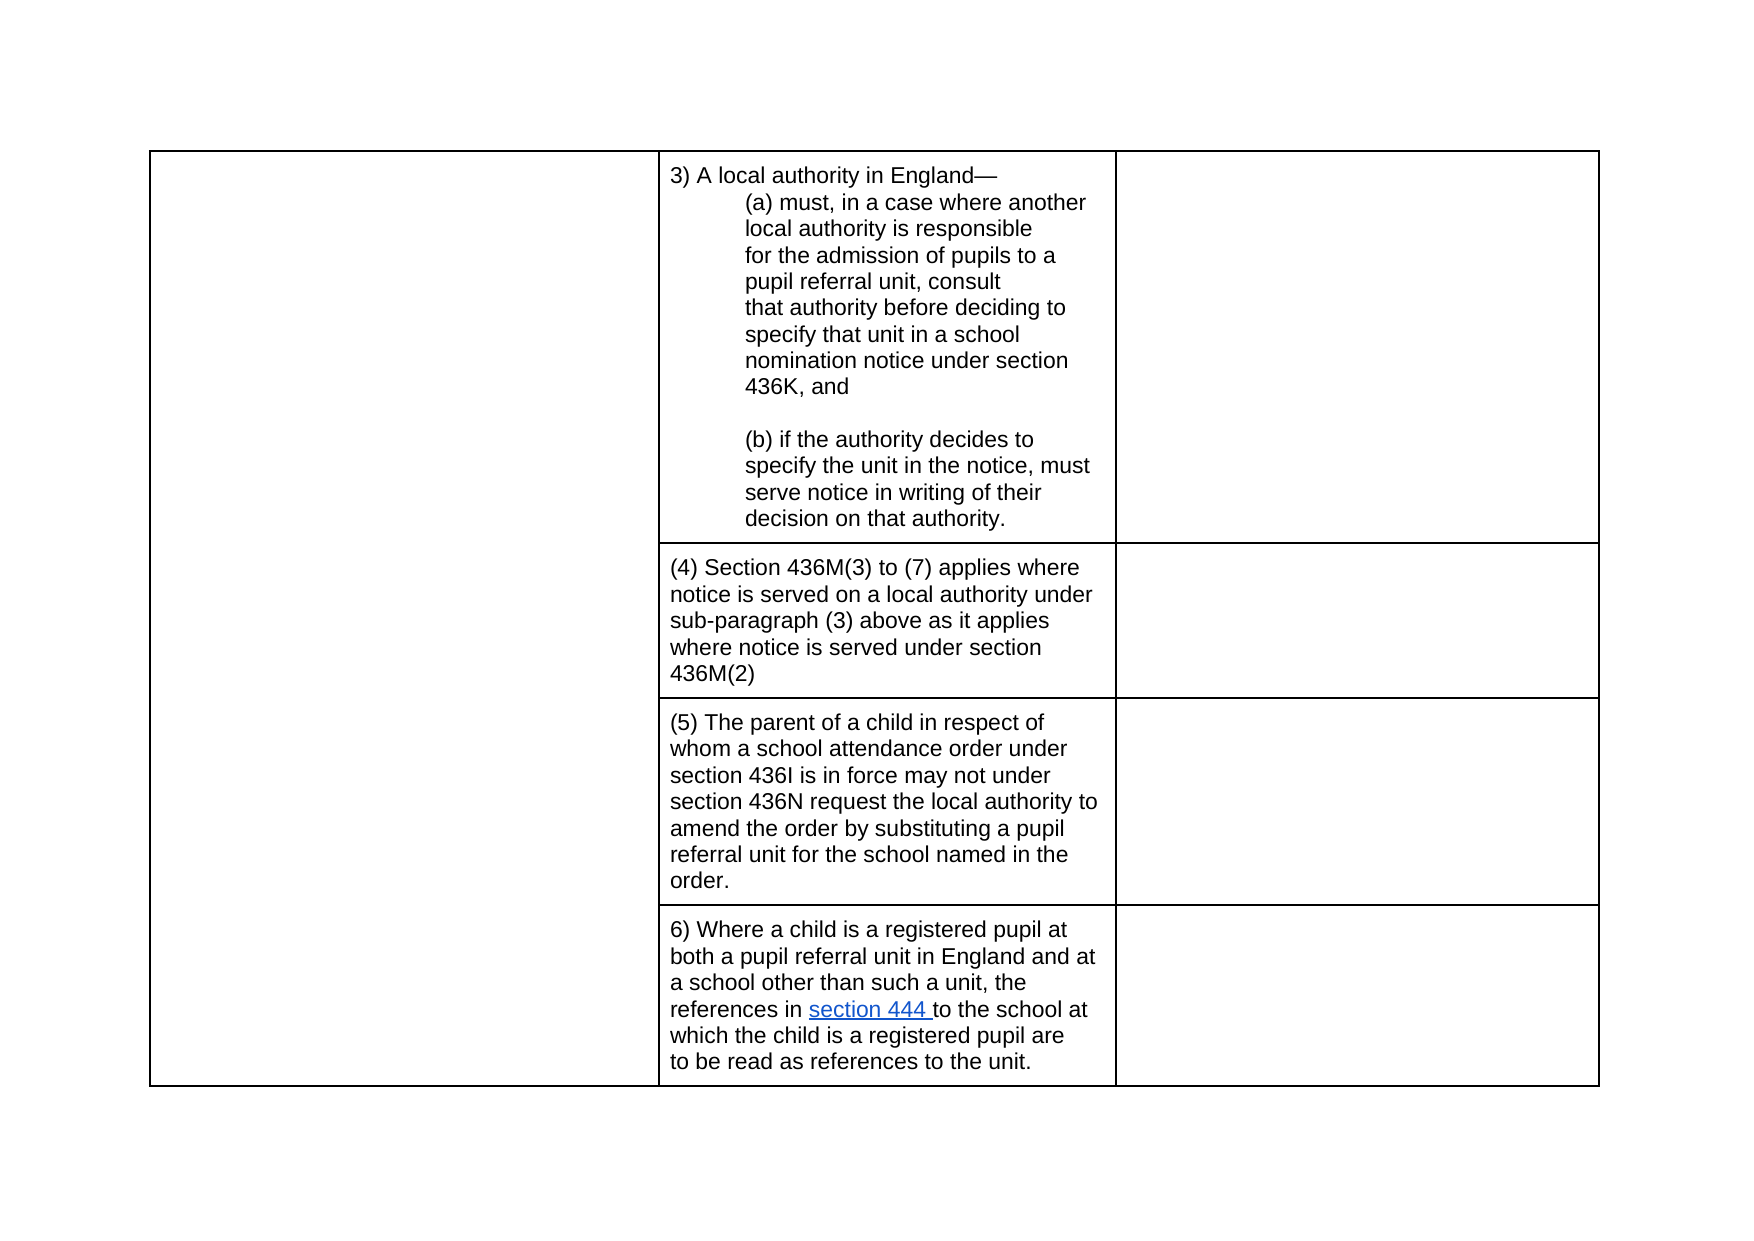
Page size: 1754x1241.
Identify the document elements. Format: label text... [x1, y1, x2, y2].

table_cell [1117, 544, 1598, 697]
table_cell [1117, 152, 1598, 542]
table_cell 6) Where a child is a registered pupil at both a pupil referral unit in England and at a school other than such a unit, the references in section 444 to the school at which the child is a registered pupil are to be read as references to the unit. [660, 906, 1115, 1085]
table_cell [1117, 699, 1598, 904]
table_cell [151, 152, 658, 1085]
table_cell (4) Section 436M(3) to (7) applies where notice is served on a local authority under sub-paragraph (3) above as it applies where notice is served under section 436M(2) [660, 544, 1115, 697]
table_cell (5) The parent of a child in respect of whom a school attendance order under section 436I is in force may not under section 436N request the local authority to amend the order by substituting a pupil referral unit for the school named in the order. [660, 699, 1115, 904]
table_cell [1117, 906, 1598, 1085]
table_cell 3) A local authority in England— (a) must, in a case where another local authority is responsible for the admission of pupils to a pupil referral unit, consult that authority before deciding to specify that unit in a school nomination notice under section 436K, and (b) if the authority decides to specify the unit in the notice, must serve notice in writing of their decision on that authority. [660, 152, 1115, 542]
